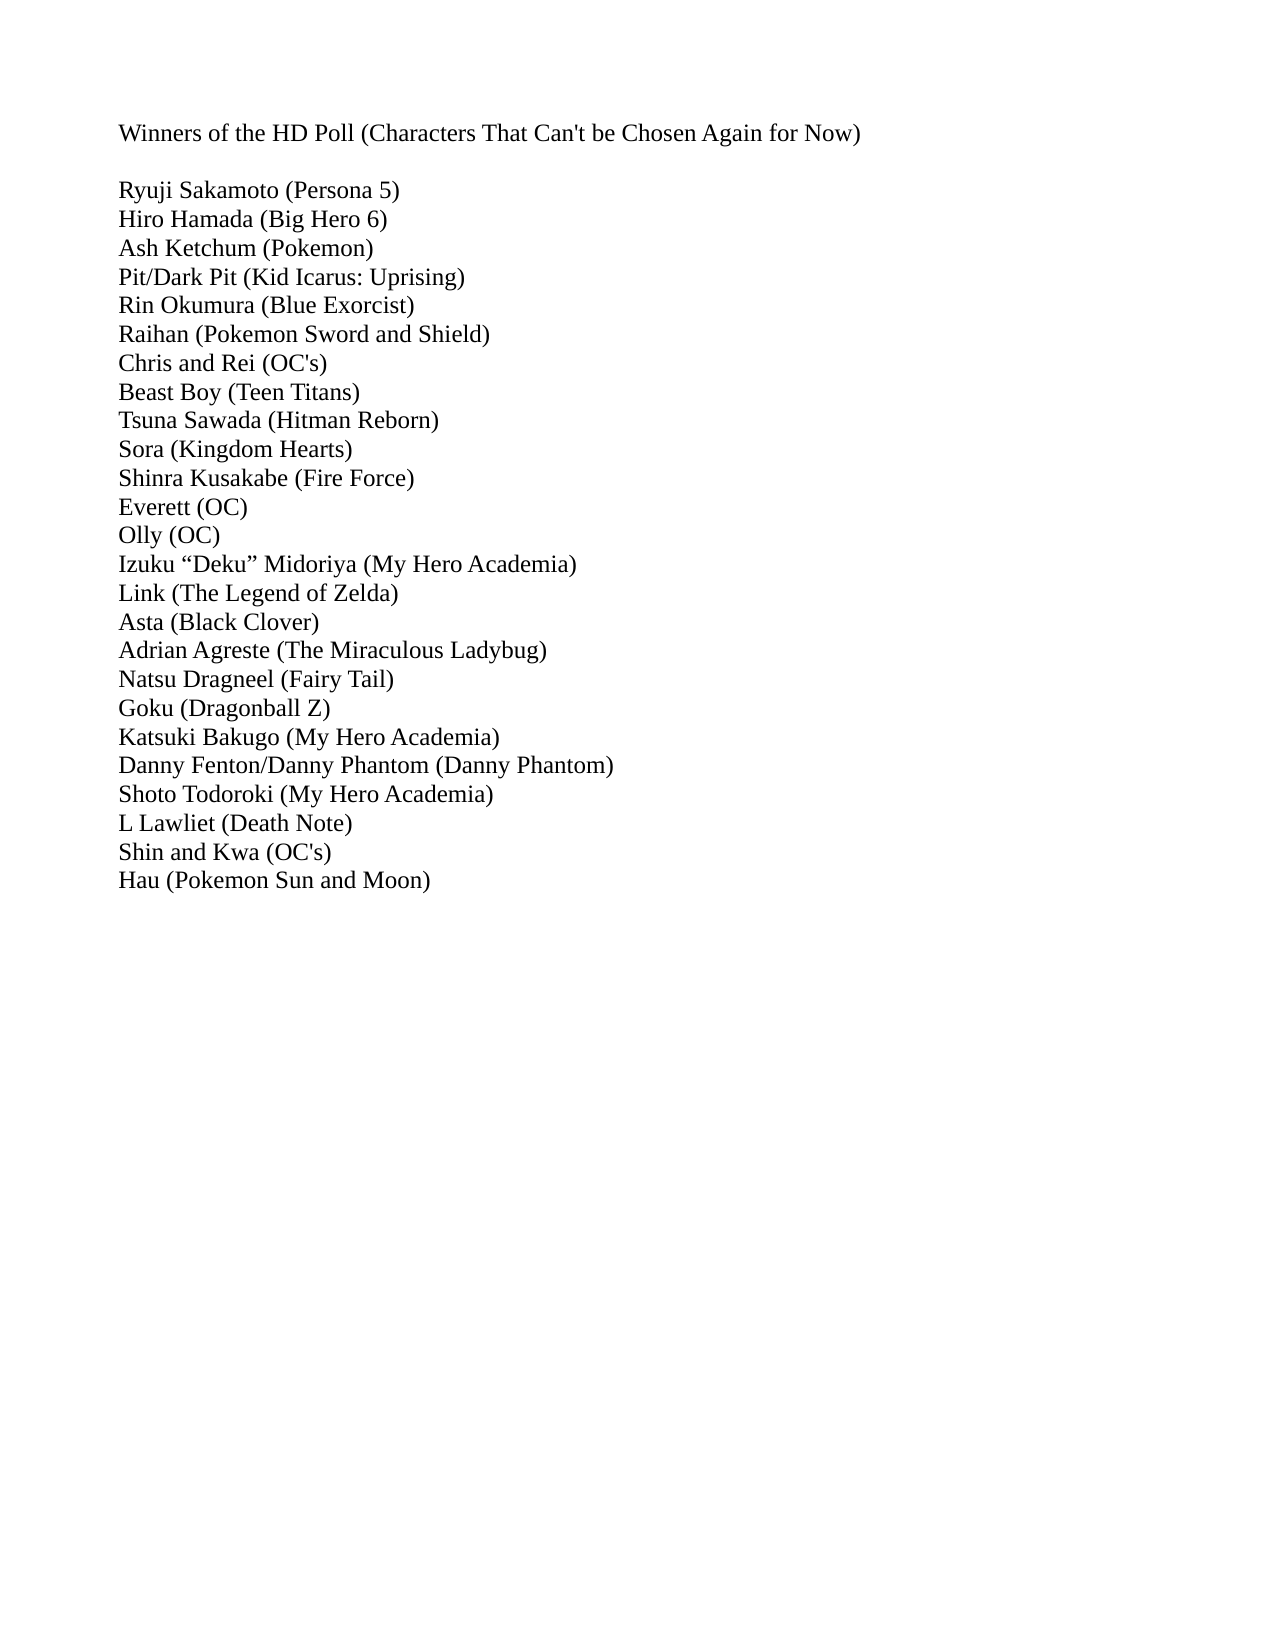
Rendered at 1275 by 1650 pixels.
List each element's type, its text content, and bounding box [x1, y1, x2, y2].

text Chris and Rei (OC's) [118, 348, 1157, 377]
text Shoto Todoroki (My Hero Academia) [118, 779, 1157, 808]
text Shin and Kwa (OC's) [118, 837, 1157, 866]
text Sora (Kingdom Hearts) [118, 434, 1157, 463]
text Beast Boy (Teen Titans) [118, 377, 1157, 406]
text Ash Ketchum (Pokemon) [118, 233, 1157, 262]
text L Lawliet (Death Note) [118, 808, 1157, 837]
text Natsu Dragneel (Fairy Tail) [118, 664, 1157, 693]
text Danny Fenton/Danny Phantom (Danny Phantom) [118, 751, 1157, 779]
text Asta (Black Clover) [118, 607, 1157, 636]
text Shinra Kusakabe (Fire Force) [118, 463, 1157, 492]
text Raihan (Pokemon Sword and Shield) [118, 319, 1157, 348]
text Adrian Agreste (The Miraculous Ladybug) [118, 636, 1157, 664]
text Ryuji Sakamoto (Persona 5) [118, 176, 1157, 204]
text Izuku “Deku” Midoriya (My Hero Academia) [118, 549, 1157, 578]
text Olly (OC) [118, 521, 1157, 549]
text Hiro Hamada (Big Hero 6) [118, 204, 1157, 233]
text Pit/Dark Pit (Kid Icarus: Uprising) [118, 262, 1157, 291]
text Link (The Legend of Zelda) [118, 578, 1157, 607]
text Rin Okumura (Blue Exorcist) [118, 291, 1157, 319]
text Goku (Dragonball Z) [118, 693, 1157, 722]
text Everett (OC) [118, 492, 1157, 521]
text Hau (Pokemon Sun and Moon) [118, 866, 1157, 894]
text Winners of the HD Poll (Characters That Can't be Chosen Again for Now) [118, 118, 1157, 147]
text Katsuki Bakugo (My Hero Academia) [118, 722, 1157, 751]
text Tsuna Sawada (Hitman Reborn) [118, 406, 1157, 434]
